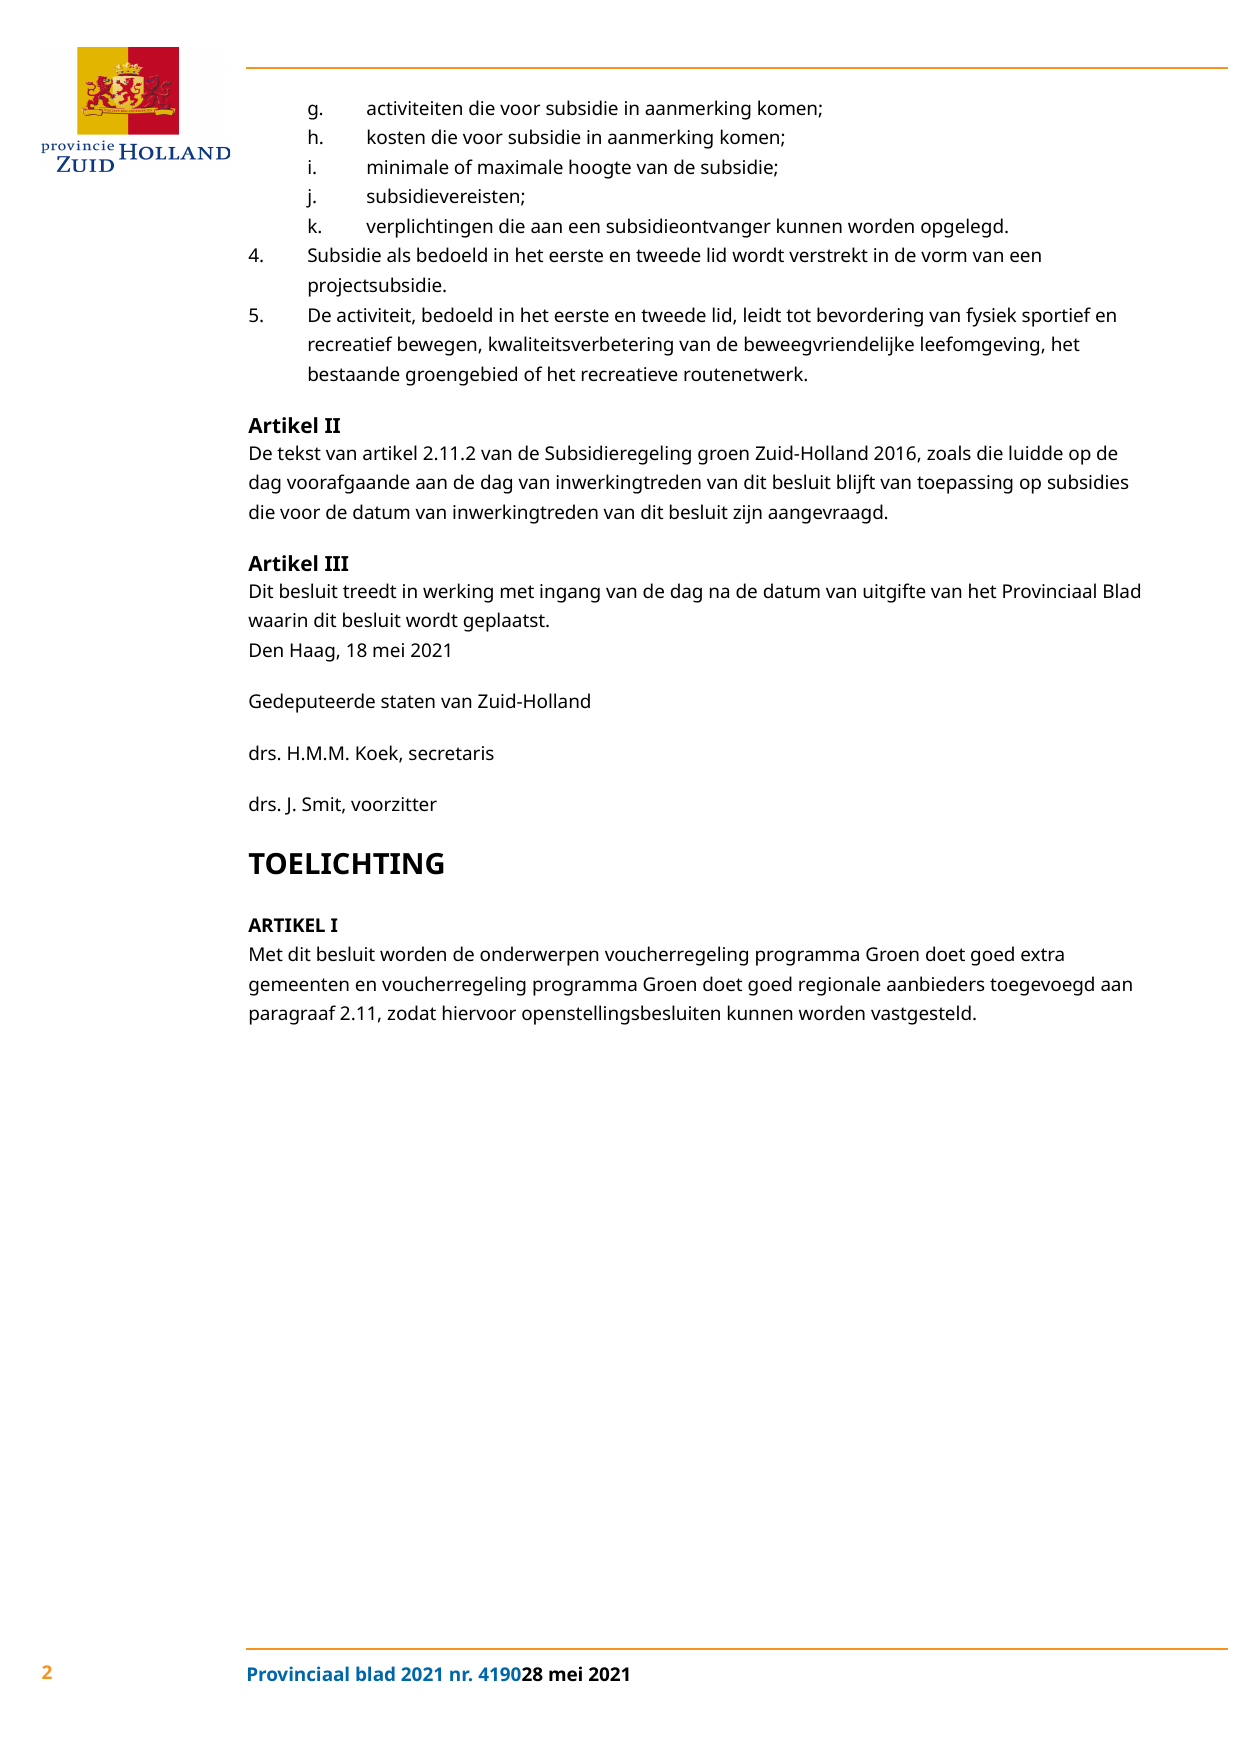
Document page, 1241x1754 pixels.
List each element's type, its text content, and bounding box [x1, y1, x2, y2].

text Dit besluit treedt in werking met ingang van de dag na de datum van uitgifte van het Provinciaal Blad waarin dit besluit wordt geplaatst. [248, 578, 1152, 633]
list verplichtingen die aan een subsidieontvanger kunnen worden opgelegd. [307, 213, 1152, 239]
text Artikel II [248, 411, 1152, 440]
list De activiteit, bedoeld in het eerste en tweede lid, leidt tot bevordering van fysiek sportief en recreatief bewegen, kwaliteitsverbetering van de beweegvriendelijke leefomgeving, het bestaande groengebied of het recreatieve routenetwerk. [248, 302, 1152, 387]
text drs. J. Smit, voorzitter [248, 791, 1152, 817]
picture [41, 47, 231, 172]
text ARTIKEL I [248, 912, 1152, 937]
list Subsidie als bedoeld in het eerste en tweede lid wordt verstrekt in de vorm van een projectsubsidie. [248, 243, 1152, 298]
text drs. H.M.M. Koek, secretaris [248, 740, 1152, 766]
text TOELICHTING [248, 843, 1152, 883]
text Den Haag, 18 mei 2021 [248, 637, 1152, 663]
list kosten die voor subsidie in aanmerking komen; [307, 124, 1152, 150]
text Gedeputeerde staten van Zuid-Holland [248, 688, 1152, 714]
list minimale of maximale hoogte van de subsidie; [307, 154, 1152, 180]
text Met dit besluit worden de onderwerpen voucherregeling programma Groen doet goed extra gemeenten en voucherregeling programma Groen doet goed regionale aanbieders toegevoegd aan paragraaf 2.11, zodat hiervoor openstellingsbesluiten kunnen worden vastgesteld. [248, 941, 1152, 1026]
text Artikel III [248, 549, 1152, 578]
list subsidievereisten; [307, 183, 1152, 209]
text De tekst van artikel 2.11.2 van de Subsidieregeling groen Zuid-Holland 2016, zoals die luidde op de dag voorafgaande aan de dag van inwerkingtreden van dit besluit blijft van toepassing op subsidies die voor de datum van inwerkingtreden van dit besluit zijn aangevraagd. [248, 440, 1152, 525]
list activiteiten die voor subsidie in aanmerking komen; [307, 95, 1152, 121]
